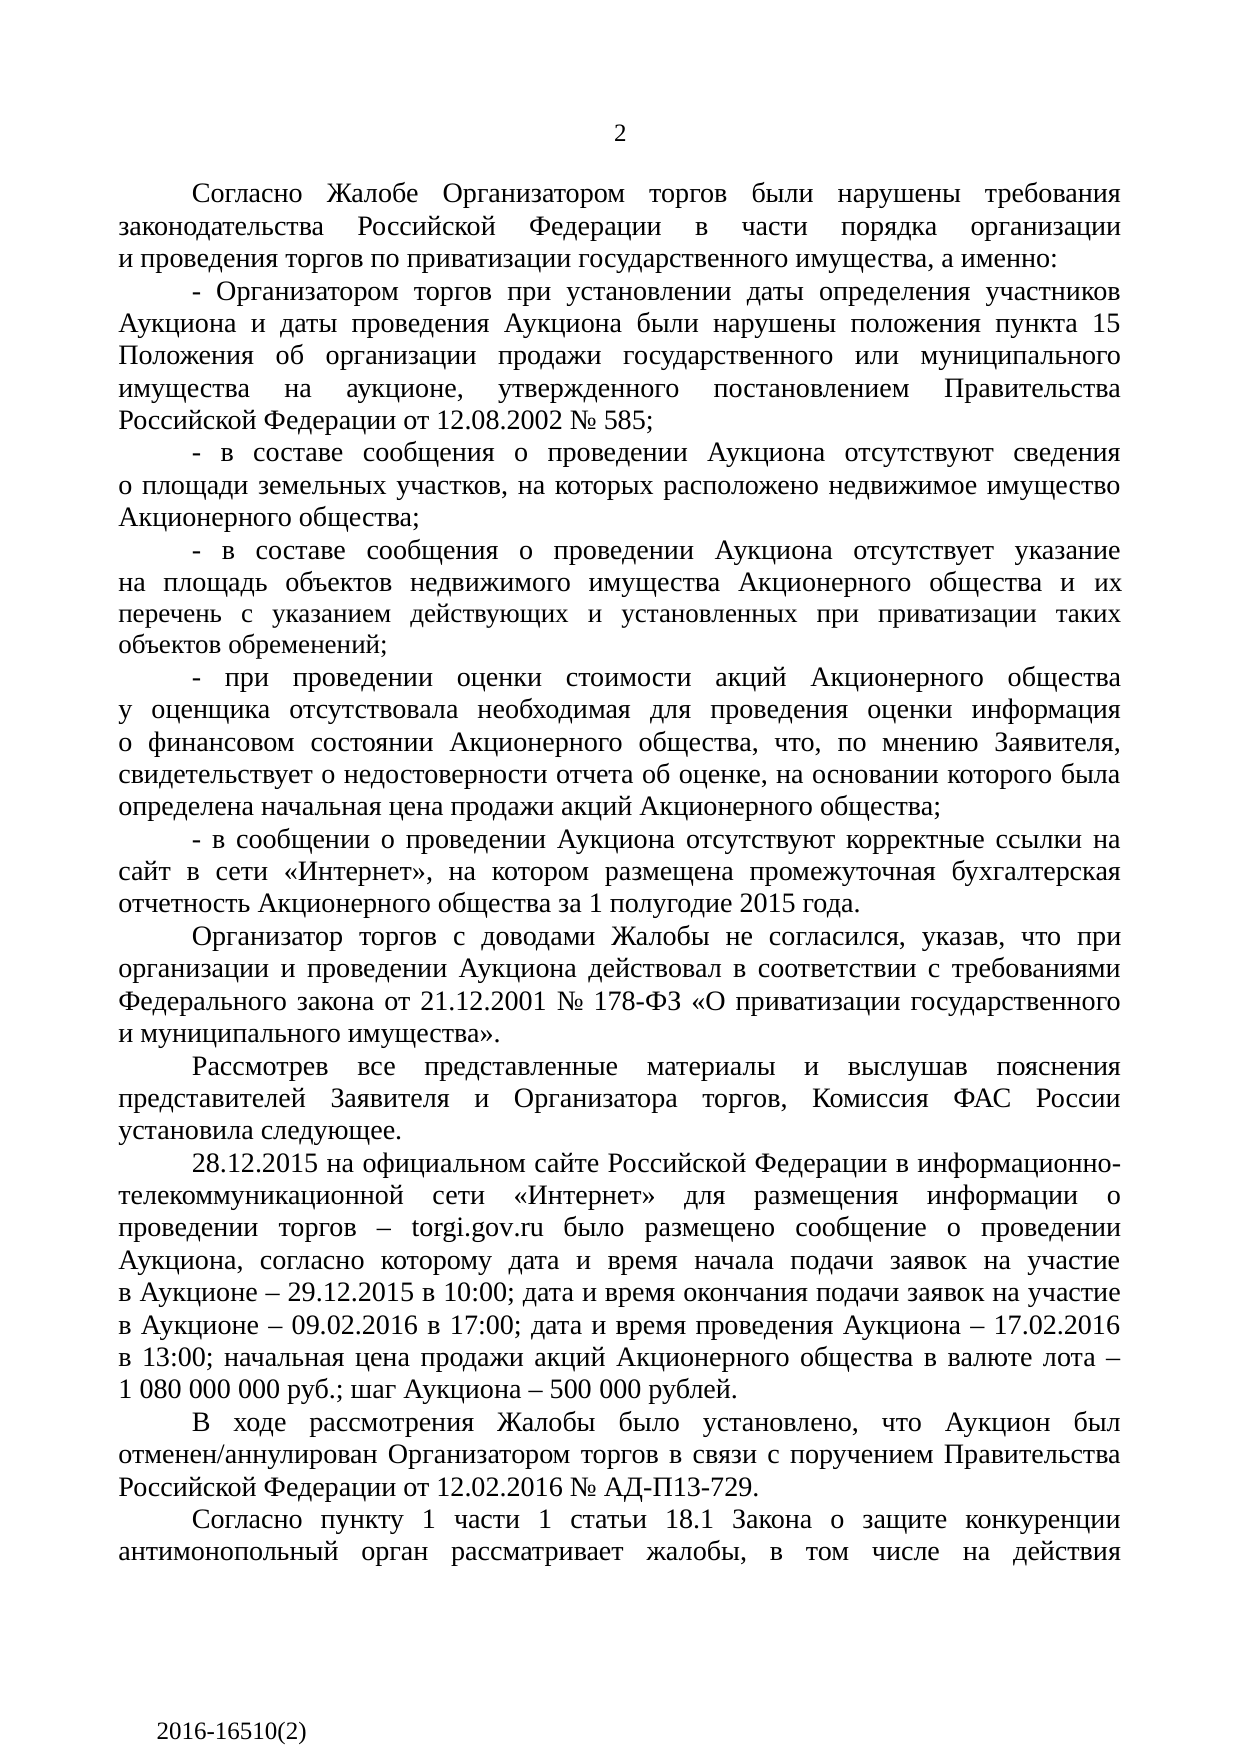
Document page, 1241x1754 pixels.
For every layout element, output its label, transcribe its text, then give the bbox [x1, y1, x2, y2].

text - при проведении оценки стоимости акций Акционерного общества у оценщика отсутствовала необходимая для проведения оценки информация о финансовом состоянии Акционерного общества, что, по мнению Заявителя, свидетельствует о недостоверности отчета об оценке, на основании которого была определена начальная цена продажи акций Акционерного общества; [118, 660, 1122, 822]
text Согласно пункту 1 части 1 статьи 18.1 Закона о защите конкуренции антимонопольный орган рассматривает жалобы, в том числе на действия [118, 1502, 1122, 1567]
text 2016-16510(2) [156, 1716, 402, 1745]
text - Организатором торгов при установлении даты определения участников Аукциона и даты проведения Аукциона были нарушены положения пункта 15 Положения об организации продажи государственного или муниципального имущества на аукционе, утвержденного постановлением Правительства Российской Федерации от 12.08.2002 № 585; [118, 273, 1122, 436]
text Рассмотрев все представленные материалы и выслушав пояснения представителей Заявителя и Организатора торгов, Комиссия ФАС России установила следующее. [118, 1048, 1122, 1146]
text Согласно Жалобе Организатором торгов были нарушены требования законодательства Российской Федерации в части порядка организации и проведения торгов по приватизации государственного имущества, а именно: [118, 176, 1122, 273]
text Организатор торгов с доводами Жалобы не согласился, указав, что при организации и проведении Аукциона действовал в соответствии с требованиями Федерального закона от 21.12.2001 № 178-ФЗ «О приватизации государственного и муниципального имущества». [118, 919, 1122, 1048]
text В ходе рассмотрения Жалобы было установлено, что Аукцион был отменен/аннулирован Организатором торгов в связи с поручением Правительства Российской Федерации от 12.02.2016 № АД-П13-729. [118, 1405, 1122, 1502]
text [148, 1687, 431, 1754]
text 28.12.2015 на официальном сайте Российской Федерации в информационно-телекоммуникационной сети «Интернет» для размещения информации о проведении торгов – torgi.gov.ru было размещено сообщение о проведении Аукциона, согласно которому дата и время начала подачи заявок на участие в Аукционе – 29.12.2015 в 10:00; дата и время окончания подачи заявок на участие в Аукционе – 09.02.2016 в 17:00; дата и время проведения Аукциона – 17.02.2016 в 13:00; начальная цена продажи акций Акционерного общества в валюте лота – 1 080 000 000 руб.; шаг Аукциона – 500 000 рублей. [118, 1146, 1122, 1405]
text - в составе сообщения о проведении Аукциона отсутствуют сведения о площади земельных участков, на которых расположено недвижимое имущество Акционерного общества; [118, 436, 1122, 533]
text - в составе сообщения о проведении Аукциона отсутствует указание на площадь объектов недвижимого имущества Акционерного общества и их перечень с указанием действующих и установленных при приватизации таких объектов обременений; [118, 533, 1122, 660]
text - в сообщении о проведении Аукциона отсутствуют корректные ссылки на сайт в сети «Интернет», на котором размещена промежуточная бухгалтерская отчетность Акционерного общества за 1 полугодие 2015 года. [118, 822, 1122, 919]
